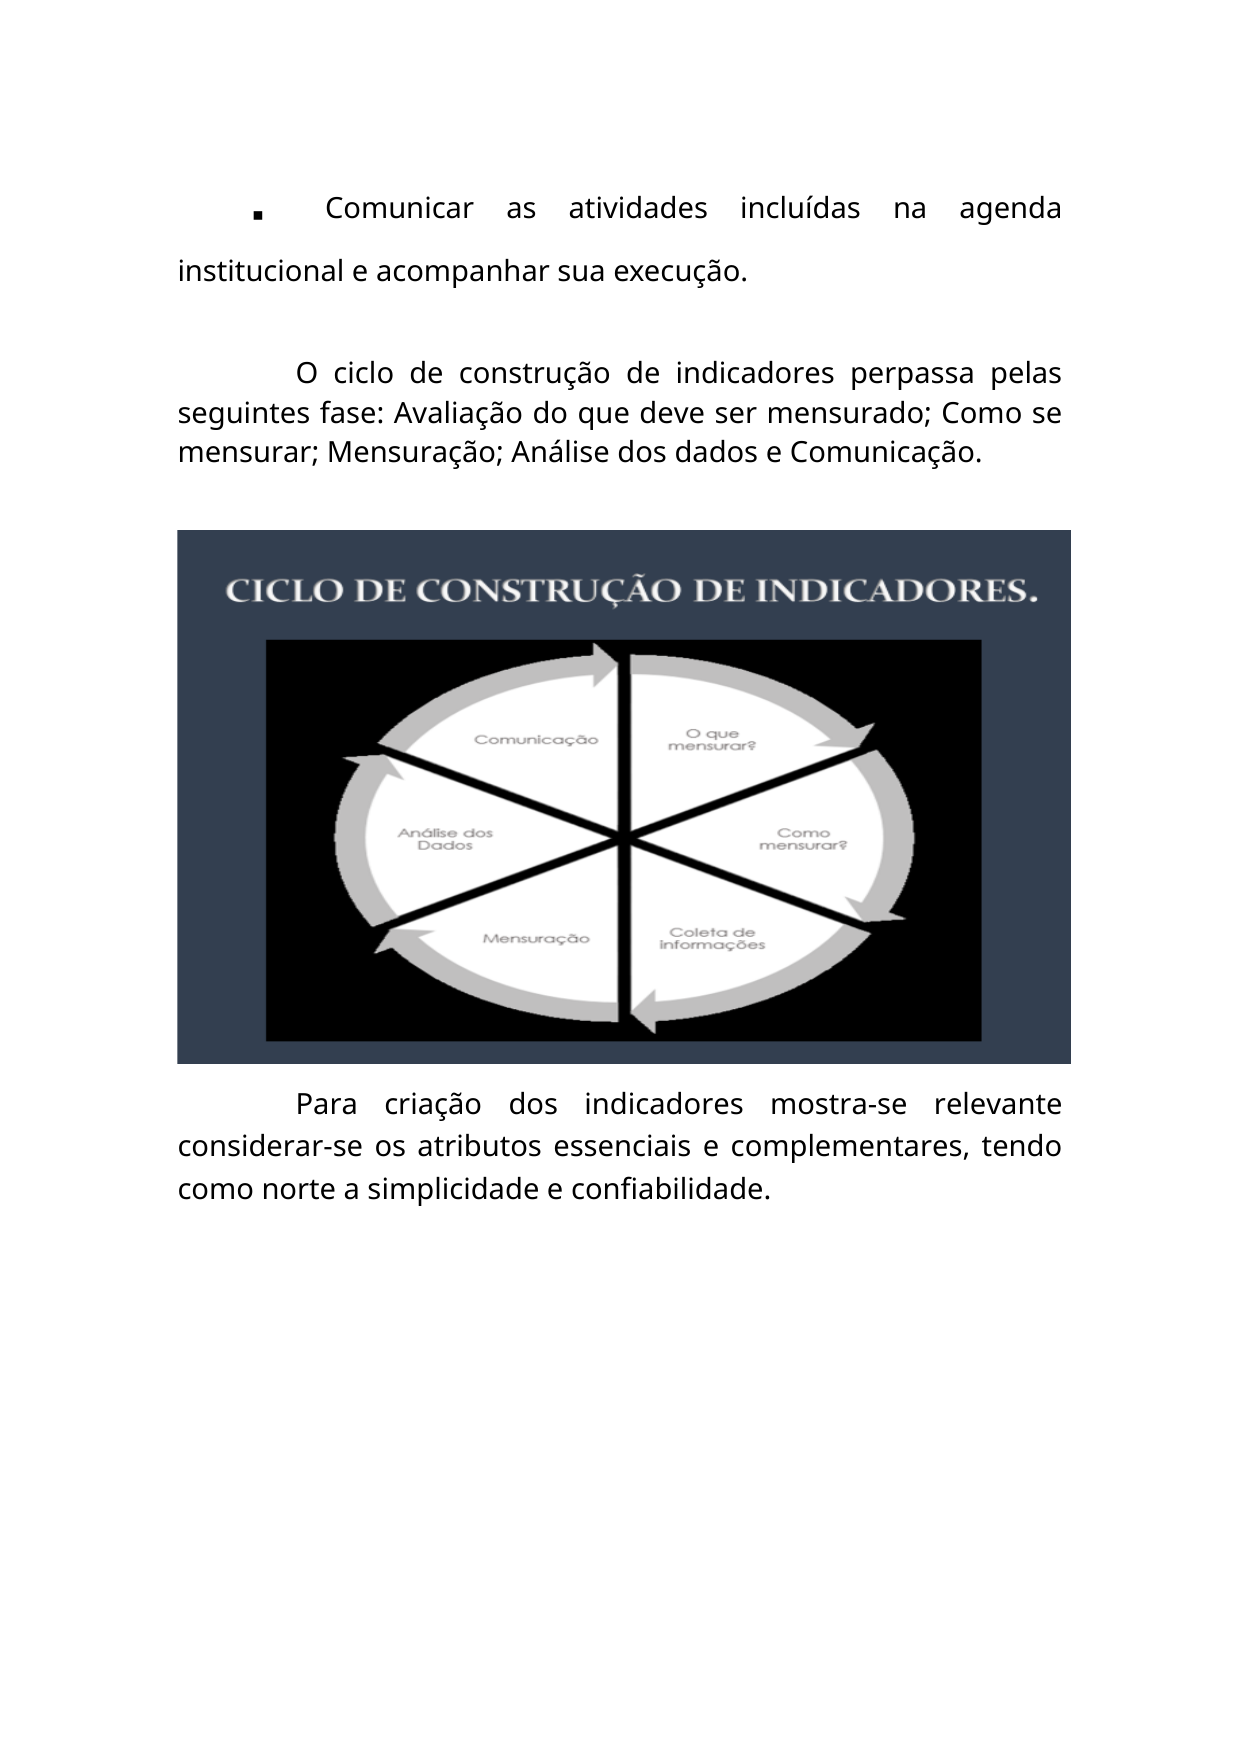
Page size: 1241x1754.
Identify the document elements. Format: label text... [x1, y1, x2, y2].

text Para criação dos indicadores mostra-se relevante considerar-se os atributos essenciais e complementares, tendo como norte a simplicidade e confiabilidade. [177, 1083, 1063, 1208]
picture [177, 530, 1071, 1064]
list O ciclo de construção de indicadores perpassa pelas seguintes fase: Avaliação do que deve ser mensurado; Como se mensurar; Mensuração; Análise dos dados e Comunicação. [177, 352, 1063, 471]
list Comunicar as atividades incluídas na agenda institucional e acompanhar sua execução. [177, 187, 1063, 312]
